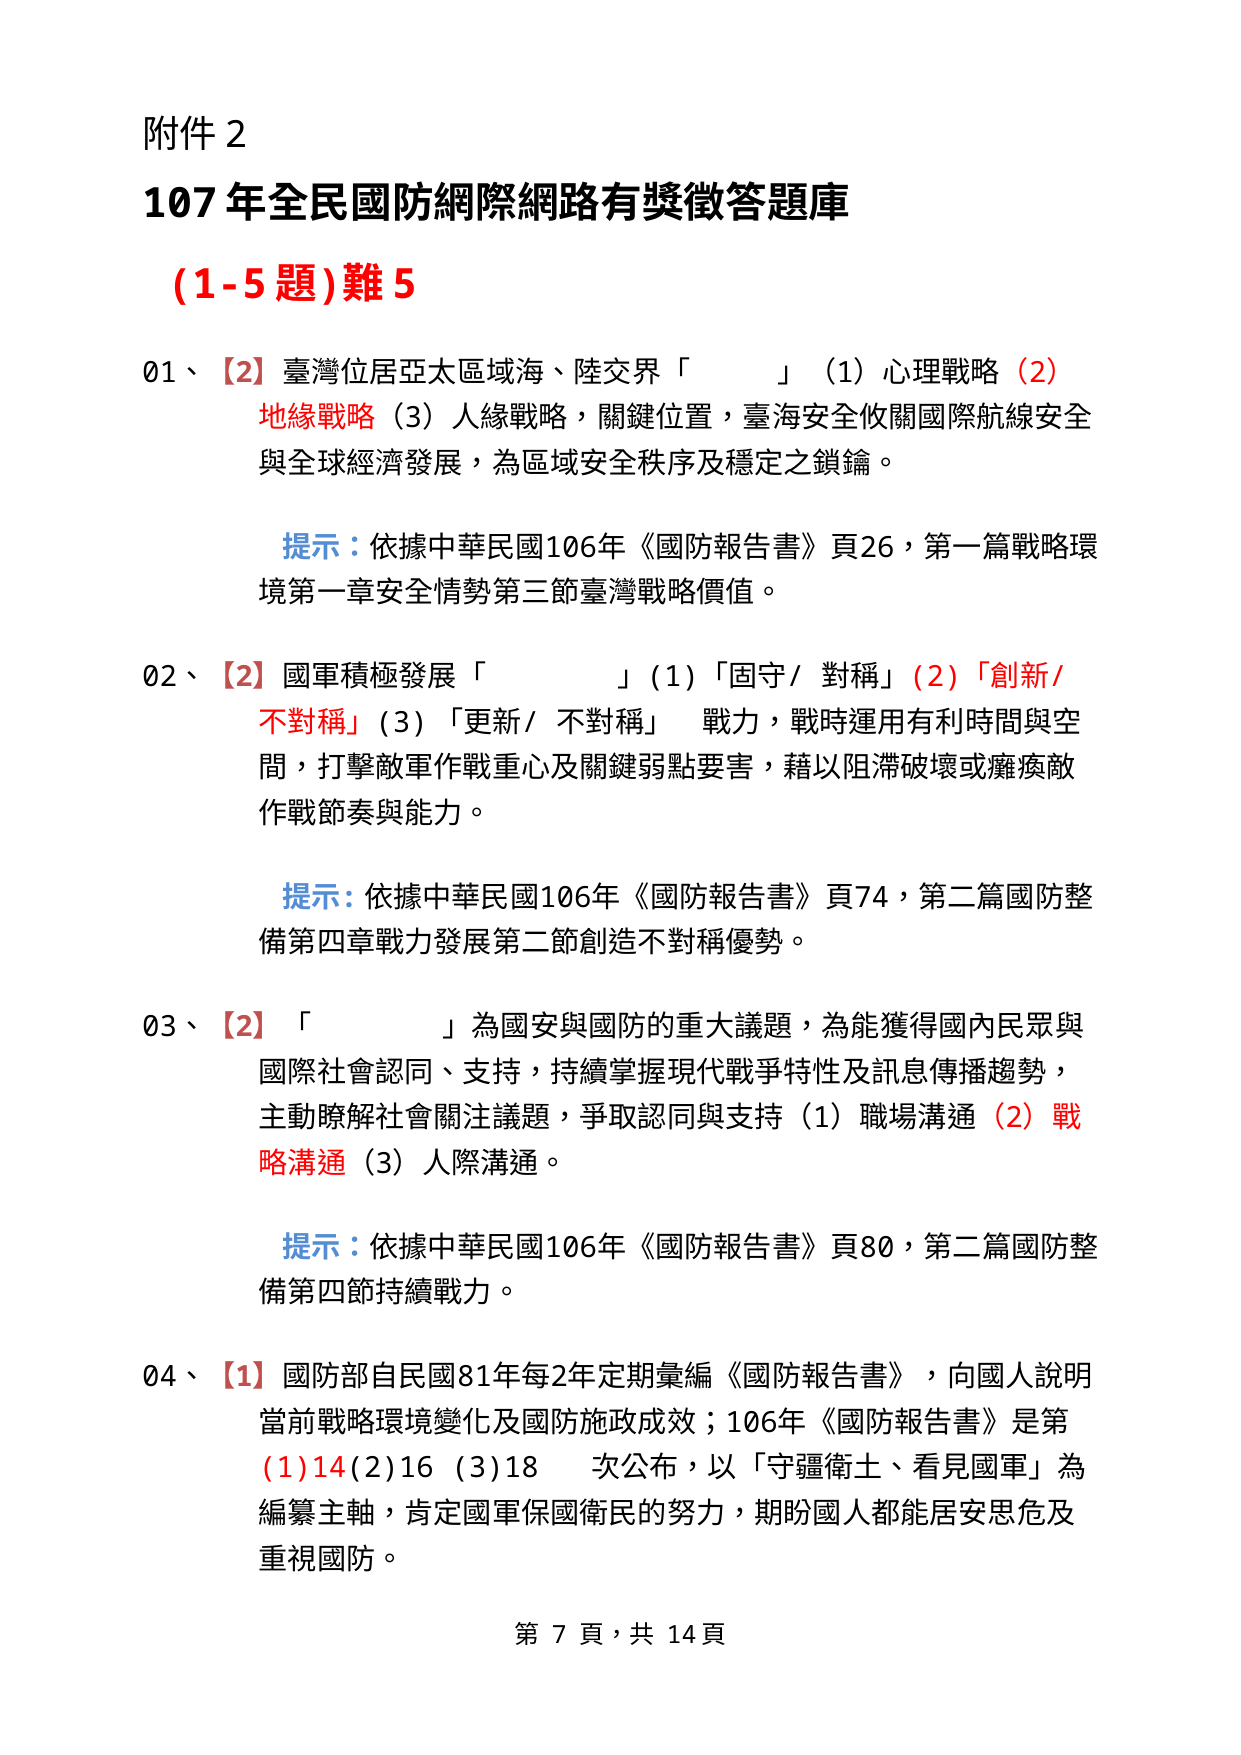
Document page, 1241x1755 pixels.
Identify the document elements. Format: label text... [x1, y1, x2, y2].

text 提示：依據中華民國106年《國防報告書》頁80，第二篇國防整備第四節持續戰力。 [142, 1220, 1098, 1312]
text 01、【2】臺灣位居亞太區域海、陸交界「 」（1）心理戰略（2）地緣戰略（3）人緣戰略，關鍵位置，臺海安全攸關國際航線安全與全球經濟發展，為區域安全秩序及穩定之鎖鑰。 [142, 345, 1098, 483]
text 03、【2】「 」為國安與國防的重大議題，為能獲得國內民眾與國際社會認同、支持，持續掌握現代戰爭特性及訊息傳播趨勢，主動瞭解社會關注議題，爭取認同與支持（1）職場溝通（2）戰略溝通（3）人際溝通。 [142, 999, 1098, 1183]
text 02、【2】國軍積極發展「 」(1)「固守/ 對稱」(2)「創新/ 不對稱」(3) 「更新/ 不對稱」 戰力，戰時運用有利時間與空間，打擊敵軍作戰重心及關鍵弱點要害，藉以阻滯破壞或癱瘓敵作戰節奏與能力。 [142, 649, 1098, 833]
text 提示：依據中華民國106年《國防報告書》頁26，第一篇戰略環境第一章安全情勢第三節臺灣戰略價值。 [142, 520, 1098, 612]
text (1-5題)難5 [142, 262, 1098, 308]
text 107年全民國防網際網路有獎徵答題庫 [142, 191, 1098, 224]
text 附件2 [142, 120, 1098, 154]
text 04、【1】國防部自民國81年每2年定期彙編《國防報告書》，向國人說明當前戰略環境變化及國防施政成效；106年《國防報告書》是第 (1)14(2)16 (3)18 次公布，以「守疆衛土、看見國軍」為編纂主軸，肯定國軍保國衛民的努力，期盼國人都能居安思危及重視國防。 [142, 1349, 1098, 1579]
text 提示: 依據中華民國106年《國防報告書》頁74，第二篇國防整備第四章戰力發展第二節創造不對稱優勢。 [142, 870, 1098, 962]
